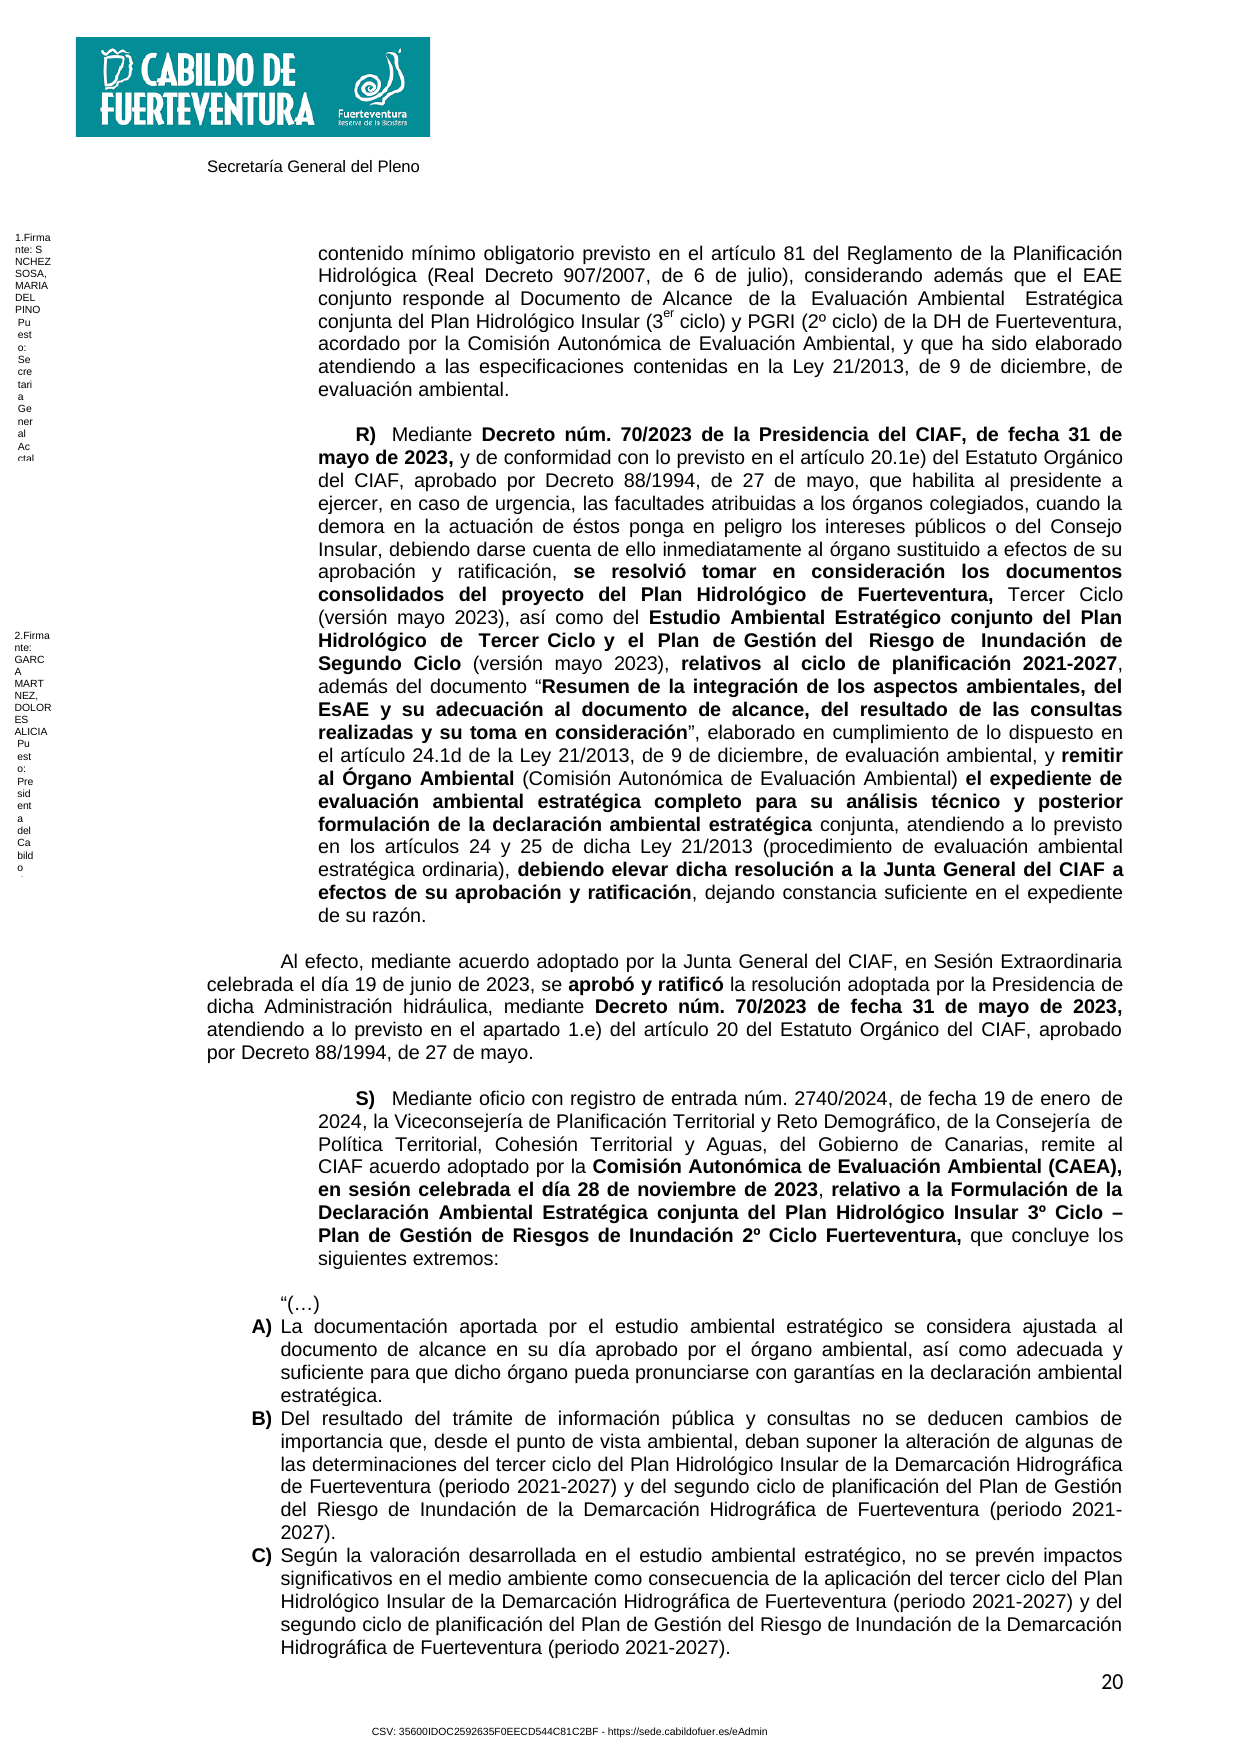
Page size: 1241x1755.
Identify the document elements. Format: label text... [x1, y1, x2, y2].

text contenido mínimo obligatorio previsto en el artículo 81 del Reglamento de la Planificación Hidrológica (Real Decreto 907/2007, de 6 de julio), considerando además que el EAE conjunto responde al Documento de Alcance de la Evaluación Ambiental Estratégica conjunta del Plan Hidrológico Insular (3er ciclo) y PGRI (2º ciclo) de la DH de Fuerteventura, acordado por la Comisión Autonómica de Evaluación Ambiental, y que ha sido elaborado atendiendo a las especificaciones contenidas en la Ley 21/2013, de 9 de diciembre, de evaluación ambiental. [318, 242, 1123, 401]
list Del resultado del trámite de información pública y consultas no se deducen cambios de importancia que, desde el punto de vista ambiental, deban suponer la alteración de algunas de las determinaciones del tercer ciclo del Plan Hidrológico Insular de la Demarcación Hidrográfica de Fuerteventura (periodo 2021-2027) y del segundo ciclo de planificación del Plan de Gestión del Riesgo de Inundación de la Demarcación Hidrográfica de Fuerteventura (periodo 2021- 2027). [251, 1407, 1123, 1544]
text “(…) [280, 1292, 1241, 1315]
list La documentación aportada por el estudio ambiental estratégico se considera ajustada al documento de alcance en su día aprobado por el órgano ambiental, así como adecuada y suficiente para que dicho órgano pueda pronunciarse con garantías en la declaración ambiental estratégica. [251, 1315, 1123, 1407]
subtitle 20 [64, 1667, 1123, 1695]
text Al efecto, mediante acuerdo adoptado por la Junta General del CIAF, en Sesión Extraordinaria celebrada el día 19 de junio de 2023, se aprobó y ratificó la resolución adoptada por la Presidencia de dicha Administración hidráulica, mediante Decreto núm. 70/2023 de fecha 31 de mayo de 2023, atendiendo a lo previsto en el apartado 1.e) del artículo 20 del Estatuto Orgánico del CIAF, aprobado por Decreto 88/1994, de 27 de mayo. [207, 949, 1123, 1064]
text 2.Firmante: GARC A MART NEZ, DOLORES ALICIA [14, 629, 52, 737]
text Puesto: Secretaria General Acctal. del Pleno Fecha Firma: 21/06/2024 13:47:46 [18, 316, 35, 461]
list Mediante oficio con registro de entrada núm. 2740/2024, de fecha 19 de enero de 2024, la Viceconsejería de Planificación Territorial y Reto Demográfico, de la Consejería de Política Territorial, Cohesión Territorial y Aguas, del Gobierno de Canarias, remite al CIAF acuerdo adoptado por la Comisión Autonómica de Evaluación Ambiental (CAEA), en sesión celebrada el día 28 de noviembre de 2023, relativo a la Formulación de la Declaración Ambiental Estratégica conjunta del Plan Hidrológico Insular 3º Ciclo – Plan de Gestión de Riesgos de Inundación 2º Ciclo Fuerteventura, que concluye los siguientes extremos: [282, 1087, 1123, 1270]
list Según la valoración desarrollada en el estudio ambiental estratégico, no se prevén impactos significativos en el medio ambiente como consecuencia de la aplicación del tercer ciclo del Plan Hidrológico Insular de la Demarcación Hidrográfica de Fuerteventura (periodo 2021-2027) y del segundo ciclo de planificación del Plan de Gestión del Riesgo de Inundación de la Demarcación Hidrográfica de Fuerteventura (periodo 2021-2027). [251, 1544, 1123, 1658]
text 1.Firmante: S NCHEZ SOSA,MARIA DEL PINO [15, 232, 52, 316]
list Mediante Decreto núm. 70/2023 de la Presidencia del CIAF, de fecha 31 de mayo de 2023, y de conformidad con lo previsto en el artículo 20.1e) del Estatuto Orgánico del CIAF, aprobado por Decreto 88/1994, de 27 de mayo, que habilita al presidente a ejercer, en caso de urgencia, las facultades atribuidas a los órganos colegiados, cuando la demora en la actuación de éstos ponga en peligro los intereses públicos o del Consejo Insular, debiendo darse cuenta de ello inmediatamente al órgano sustituido a efectos de su aprobación y ratificación, se resolvió tomar en consideración los documentos consolidados del proyecto del Plan Hidrológico de Fuerteventura, Tercer Ciclo (versión mayo 2023), así como del Estudio Ambiental Estratégico conjunto del Plan Hidrológico de Tercer Ciclo y el Plan de Gestión del Riesgo de Inundación de Segundo Ciclo (versión mayo 2023), relativos al ciclo de planificación 2021-2027, además del documento “Resumen de la integración de los aspectos ambientales, del EsAE y su adecuación al documento de alcance, del resultado de las consultas realizadas y su toma en consideración”, elaborado en cumplimiento de lo dispuesto en el artículo 24.1d de la Ley 21/2013, de 9 de diciembre, de evaluación ambiental, y remitir al Órgano Ambiental (Comisión Autonómica de Evaluación Ambiental) el expediente de evaluación ambiental estratégica completo para su análisis técnico y posterior formulación de la declaración ambiental estratégica conjunta, atendiendo a lo previsto en los artículos 24 y 25 de dicha Ley 21/2013 (procedimiento de evaluación ambiental estratégica ordinaria), debiendo elevar dicha resolución a la Junta General del CIAF a efectos de su aprobación y ratificación, dejando constancia suficiente en el expediente de su razón. [282, 423, 1123, 927]
text Puesto: Presidenta del Cabildo de Fuerteventura Fecha Firma: 21/06/2024 13:51:33 [17, 738, 34, 877]
